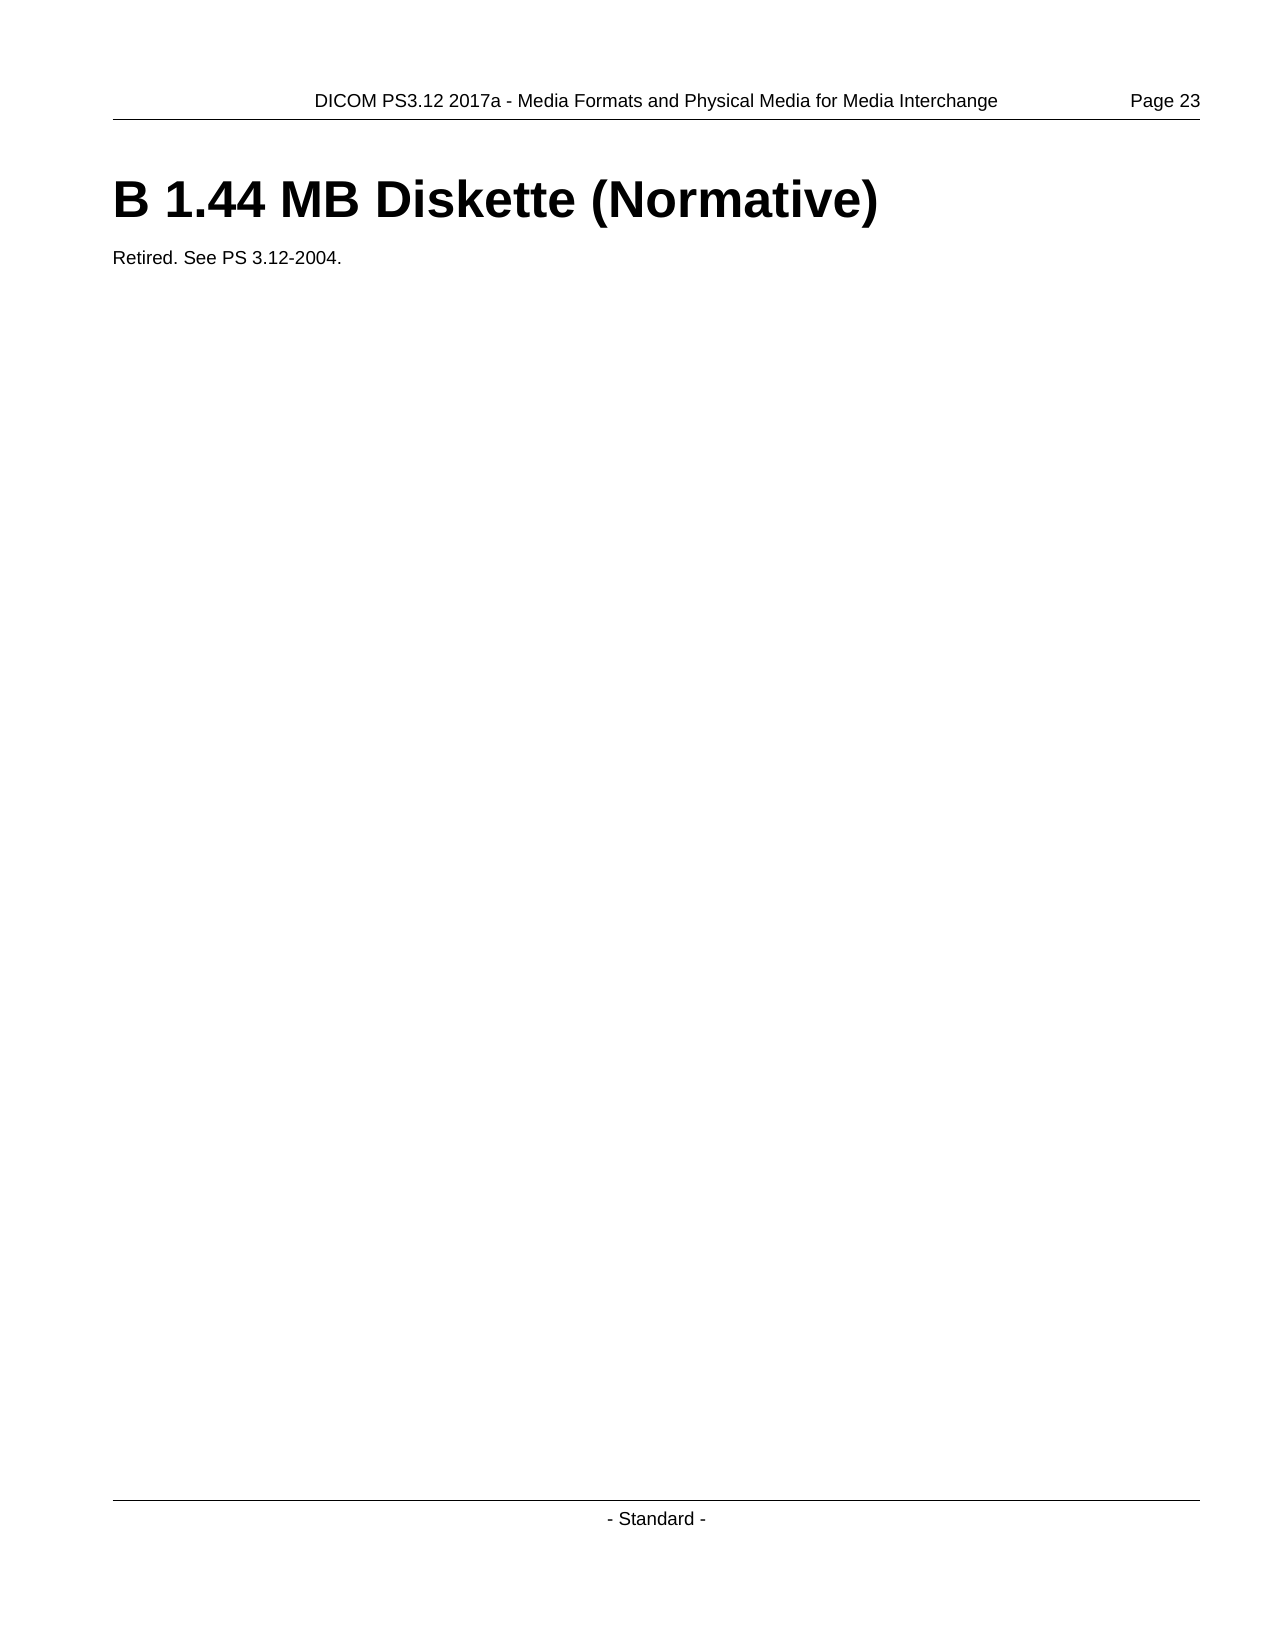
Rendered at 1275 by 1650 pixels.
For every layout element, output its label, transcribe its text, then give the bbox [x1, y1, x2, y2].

text Retired. See PS 3.12-2004. [112, 247, 1200, 269]
text B 1.44 MB Diskette (Normative) [112, 169, 1200, 228]
